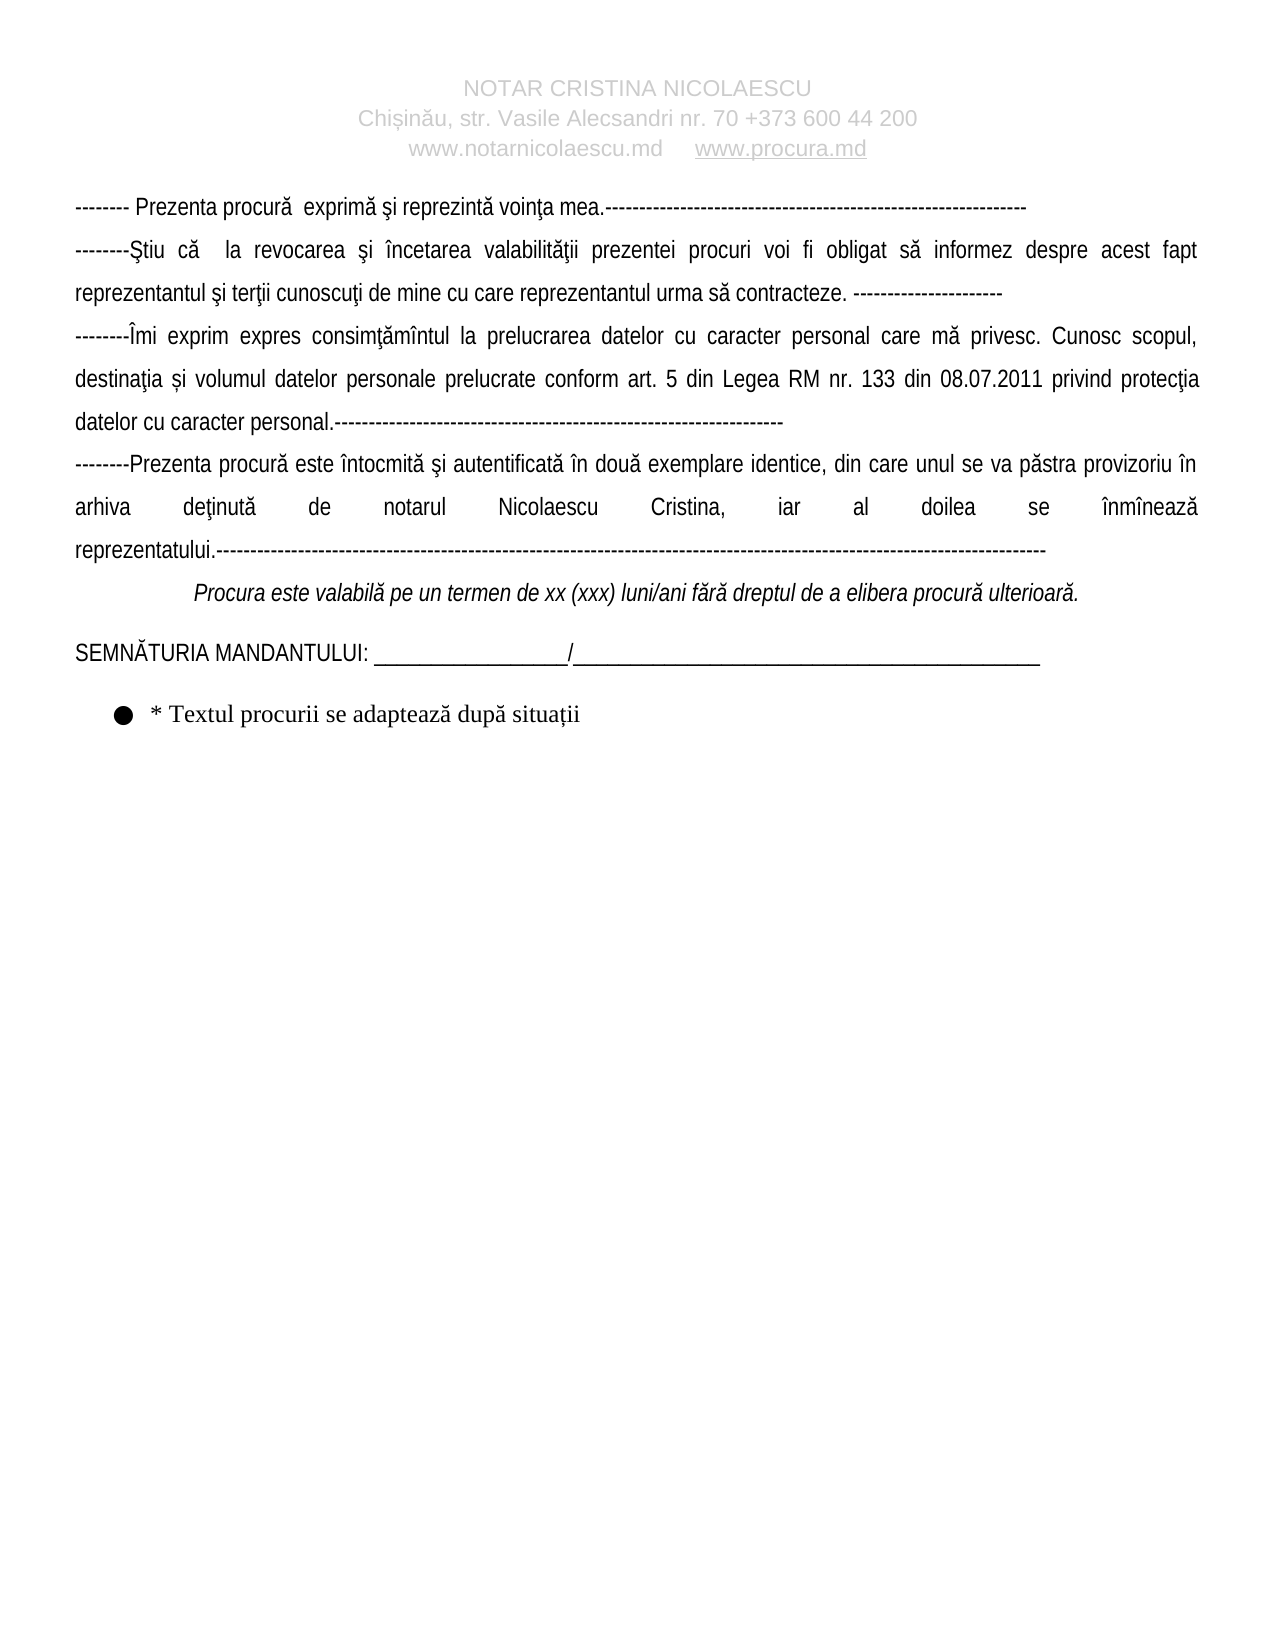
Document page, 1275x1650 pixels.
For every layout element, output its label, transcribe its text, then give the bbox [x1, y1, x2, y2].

list * Textul procurii se adaptează după situații [112, 685, 1200, 736]
text -------- Prezenta procură exprimă şi reprezintă voinţa mea.-------------------------------------------------------------- [75, 192, 1200, 221]
text Procura este valabilă pe un termen de xx (xxx) luni/ani fără dreptul de a elibera procură ulterioară. [75, 578, 1200, 607]
text --------Ştiu că la revocarea şi încetarea valabilităţii prezentei procuri voi fi obligat să informez despre acest fapt reprezentantul şi terţii cunoscuţi de mine cu care reprezentantul urma să contracteze. ---------------------- [75, 235, 1200, 306]
text --------Prezenta procură este întocmită şi autentificată în două exemplare identice, din care unul se va păstra provizoriu în arhiva deţinută de notarul Nicolaescu Cristina, iar al doilea se înmînează reprezentatului.-------------------------------------------------------------------------------------------------------------------------- [75, 449, 1200, 564]
text --------Îmi exprim expres consimţămîntul la prelucrarea datelor cu caracter personal care mă privesc. Cunosc scopul, destinaţia și volumul datelor personale prelucrate conform art. 5 din Legea RM nr. 133 din 08.07.2011 privind protecţia datelor cu caracter personal.------------------------------------------------------------------ [75, 321, 1200, 435]
text SEMNĂTURIA MANDANTULUI: _________________/_________________________________________ [75, 638, 1200, 666]
